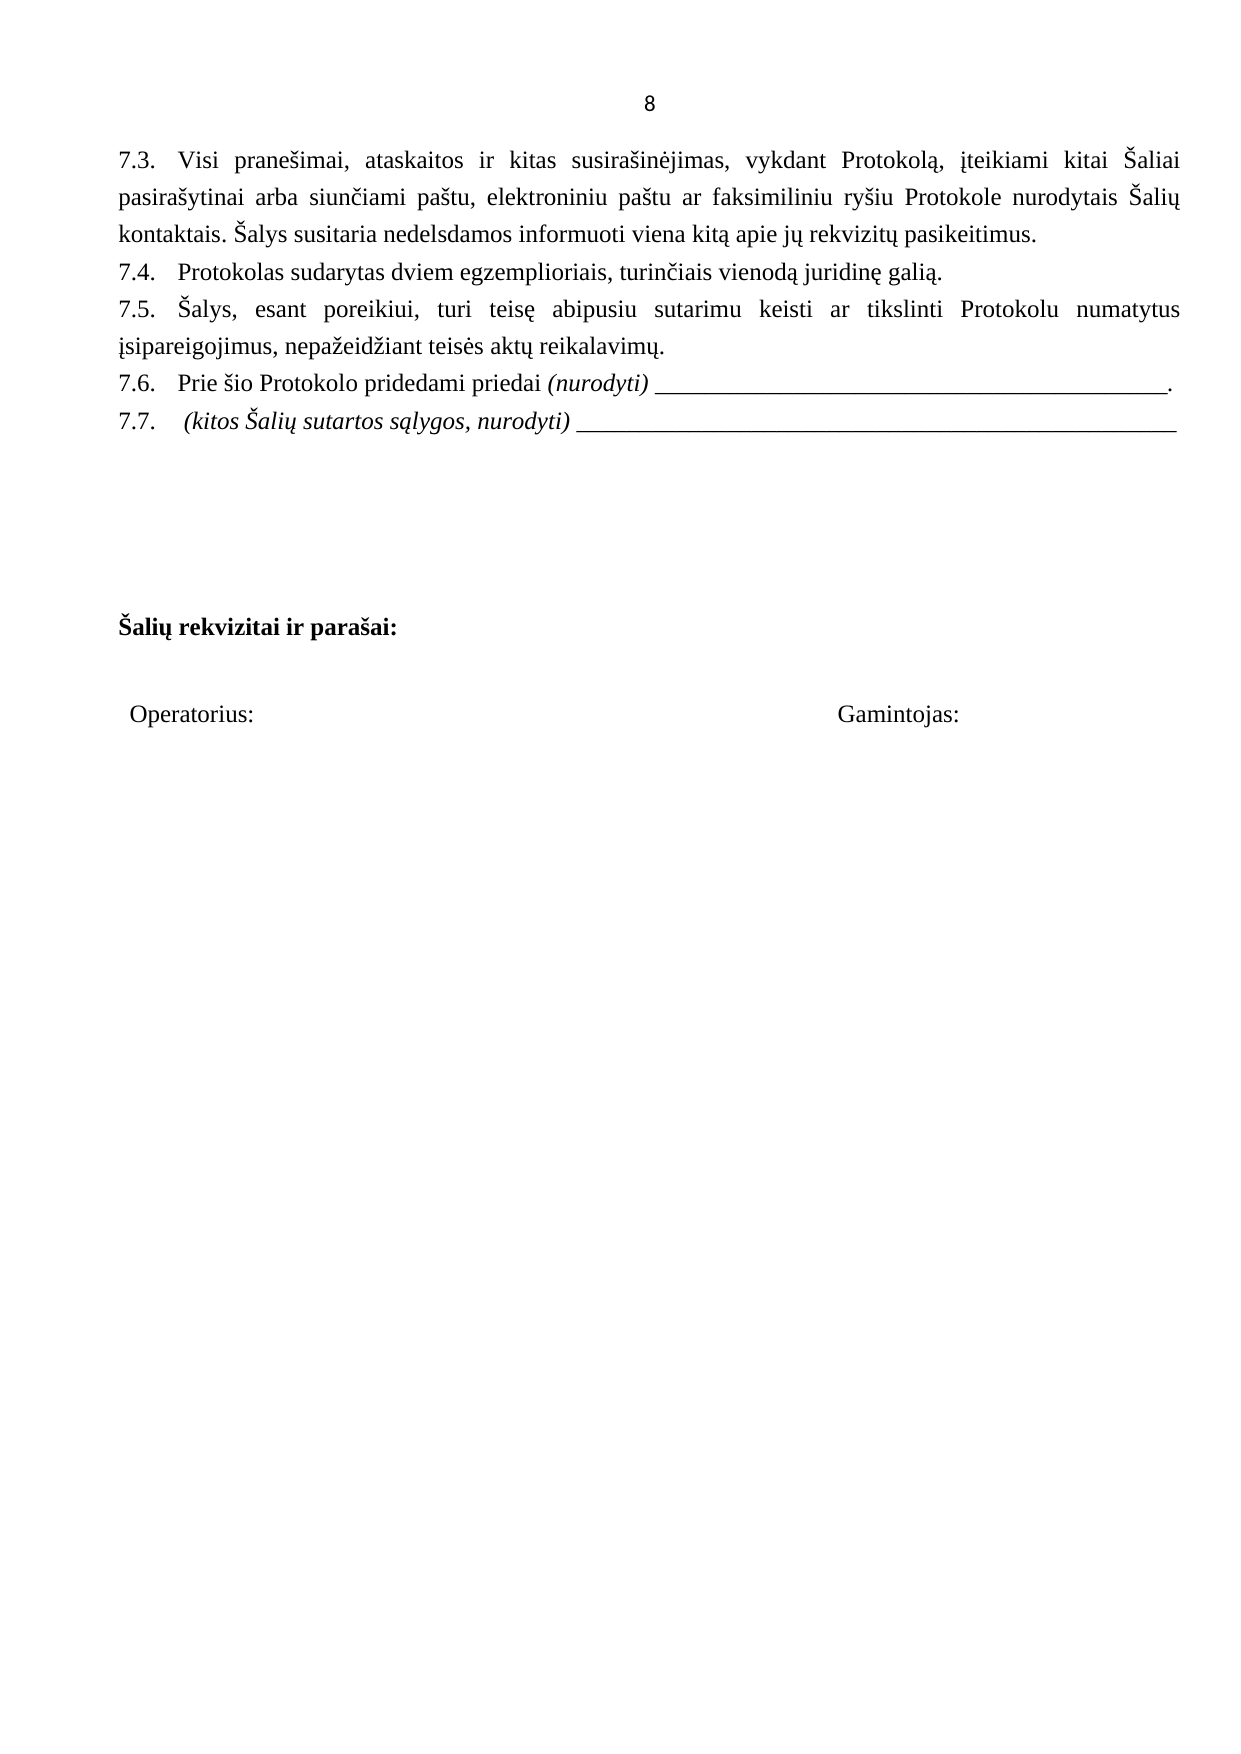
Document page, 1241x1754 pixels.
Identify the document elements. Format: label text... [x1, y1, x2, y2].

table_header Gamintojas: [826, 699, 1180, 742]
text Šalių rekvizitai ir parašai: [118, 612, 1181, 641]
text 7.5. Šalys, esant poreikiui, turi teisę abipusiu sutarimu keisti ar tikslinti Protokolu numatytus įsipareigojimus, nepažeidžiant teisės aktų reikalavimų. [118, 294, 1181, 360]
text 7.4. Protokolas sudarytas dviem egzemplioriais, turinčiais vienodą juridinę galią. [118, 257, 1181, 285]
text 7.7. (kitos Šalių sutartos sąlygos, nurodyti) ________________________________________________ [118, 406, 1181, 434]
table_header Operatorius: [118, 699, 472, 742]
text 7.3. Visi pranešimai, ataskaitos ir kitas susirašinėjimas, vykdant Protokolą, įteikiami kitai Šaliai pasirašytinai arba siunčiami paštu, elektroniniu paštu ar faksimiliniu ryšiu Protokole nurodytais Šalių kontaktais. Šalys susitaria nedelsdamos informuoti viena kitą apie jų rekvizitų pasikeitimus. [118, 145, 1181, 248]
text 7.6. Prie šio Protokolo pridedami priedai (nurodyti) _________________________________________. [118, 368, 1181, 397]
table_header [472, 699, 826, 742]
